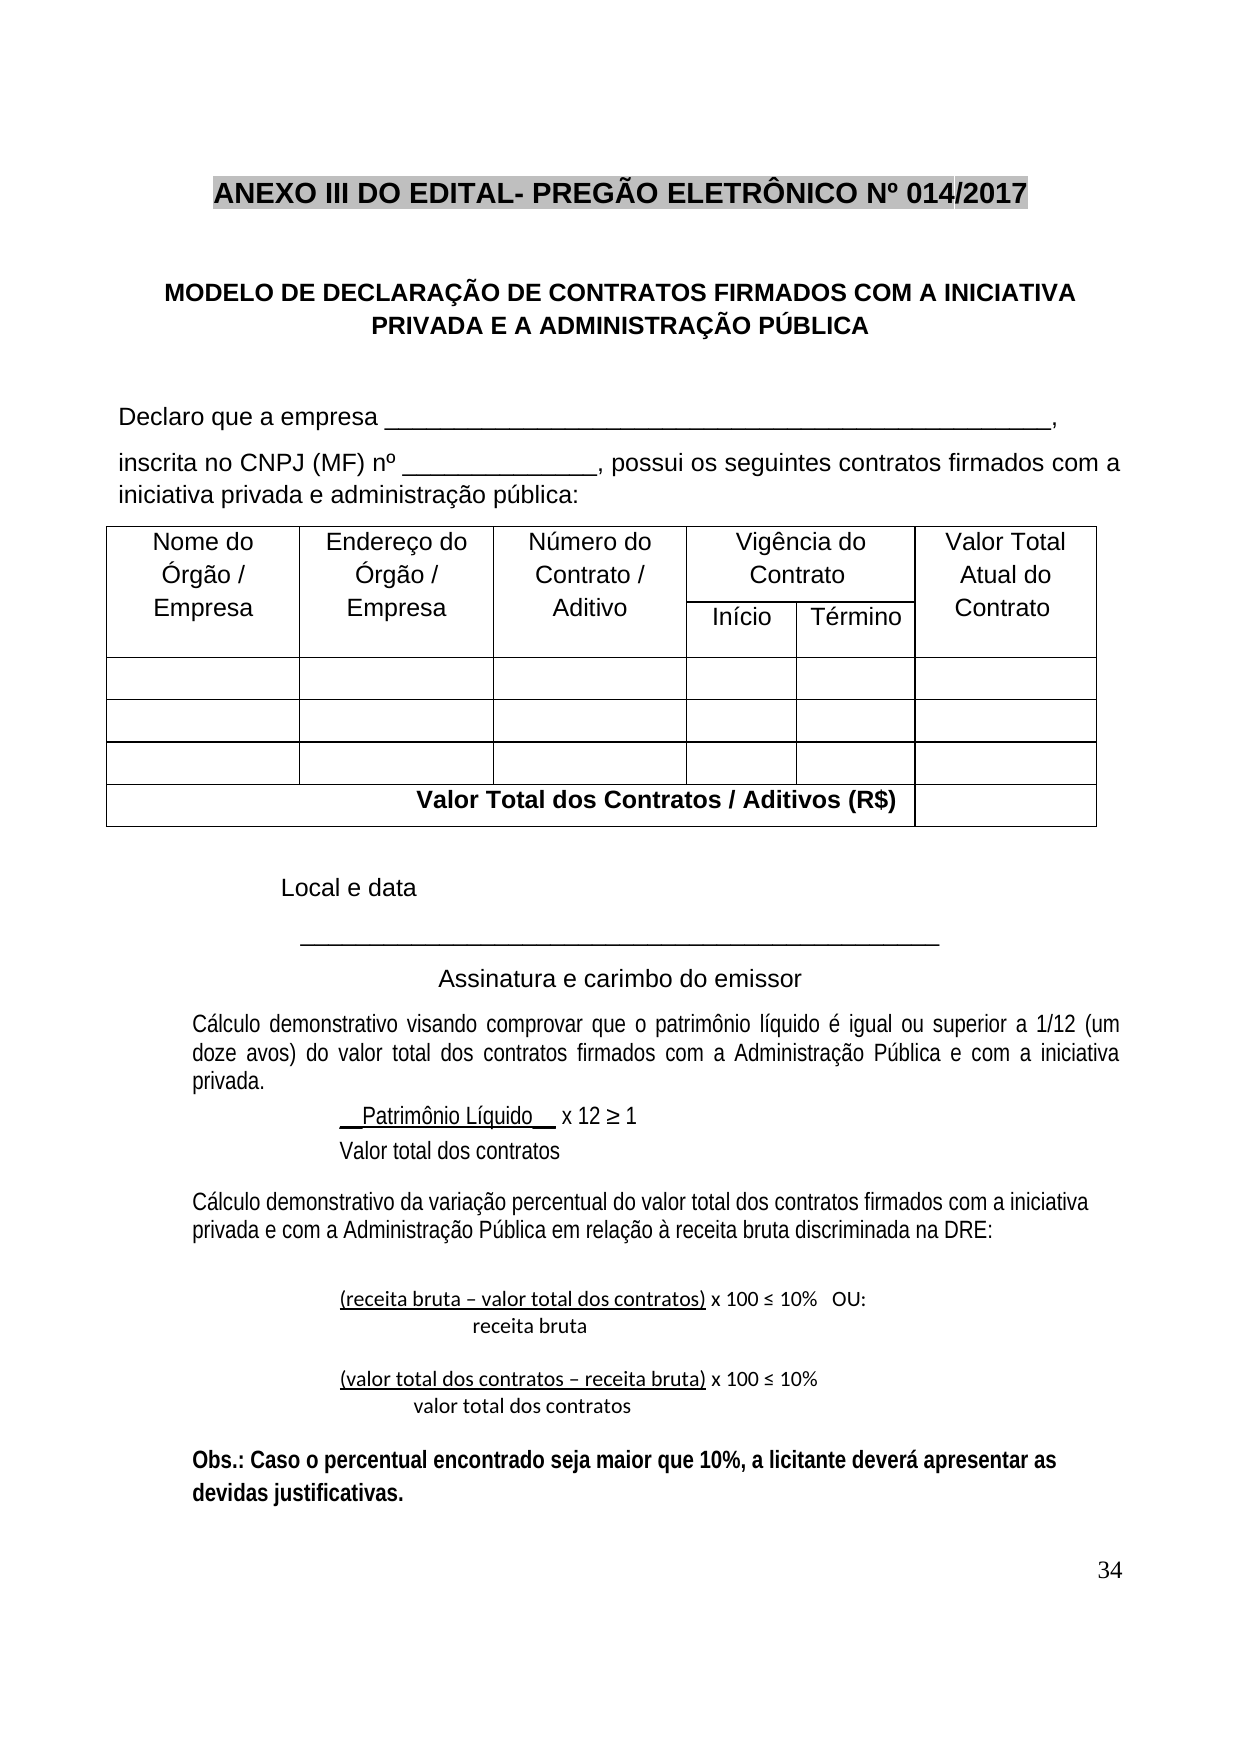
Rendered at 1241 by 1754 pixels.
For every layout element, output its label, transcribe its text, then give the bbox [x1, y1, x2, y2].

table_cell Início [687, 603, 796, 657]
table_cell [687, 658, 796, 699]
table_header Vigência do Contrato [687, 527, 914, 601]
table_cell [300, 700, 493, 741]
text valor total dos contratos [339, 1392, 1122, 1419]
text Declaro que a empresa ________________________________________________, [118, 402, 1122, 431]
table_cell [687, 700, 796, 741]
table_cell [494, 700, 686, 741]
text ANEXO III DO EDITAL- PREGÃO ELETRÔNICO Nº 014/2017 [118, 176, 1122, 209]
text Local e data [281, 872, 1122, 901]
table_header Endereço do Órgão / Empresa [300, 527, 493, 657]
table_cell Valor Total dos Contratos / Aditivos (R$) [107, 785, 914, 826]
table_header Número do Contrato / Aditivo [494, 527, 686, 657]
table_cell [107, 743, 299, 784]
table_cell [494, 658, 686, 699]
table_cell [916, 658, 1096, 699]
text Assinatura e carimbo do emissor [118, 963, 1122, 992]
text Obs.: Caso o percentual encontrado seja maior que 10%, a licitante deverá apresentar as devidas justificativas. [192, 1445, 1122, 1507]
table_header Valor Total Atual do Contrato [916, 527, 1096, 657]
text ______________________________________________ [118, 918, 1122, 947]
table_cell [107, 658, 299, 699]
table_cell [916, 743, 1096, 784]
table_cell [300, 658, 493, 699]
table_cell [300, 743, 493, 784]
table_cell [687, 743, 796, 784]
table_cell Término [797, 603, 914, 657]
text __Patrimônio Líquido__ x 12 ≥ 1 [339, 1101, 1122, 1130]
text (receita bruta – valor total dos contratos) x 100 ≤ 10% OU: [339, 1285, 1122, 1312]
table_cell [916, 700, 1096, 741]
text MODELO DE DECLARAÇÃO DE CONTRATOS FIRMADOS COM A INICIATIVA PRIVADA E A ADMINISTRAÇÃO PÚBLICA [118, 278, 1122, 340]
table_cell [797, 658, 914, 699]
table_cell [107, 700, 299, 741]
table_header Nome do Órgão / Empresa [107, 527, 299, 657]
table_cell [494, 743, 686, 784]
text Cálculo demonstrativo da variação percentual do valor total dos contratos firmados com a iniciativa privada e com a Administração Pública em relação à receita bruta discriminada na DRE: [192, 1187, 1122, 1244]
text Cálculo demonstrativo visando comprovar que o patrimônio líquido é igual ou superior a 1/12 (um doze avos) do valor total dos contratos firmados com a Administração Pública e com a iniciativa privada. [192, 1009, 1122, 1095]
text receita bruta [413, 1312, 1122, 1339]
table_cell [916, 785, 1096, 826]
text Valor total dos contratos [339, 1136, 1122, 1165]
text inscrita no CNPJ (MF) nº ______________, possui os seguintes contratos firmados com a iniciativa privada e administração pública: [118, 447, 1122, 509]
text (valor total dos contratos – receita bruta) x 100 ≤ 10% [339, 1365, 1122, 1392]
table_cell [797, 700, 914, 741]
table_cell [797, 743, 914, 784]
